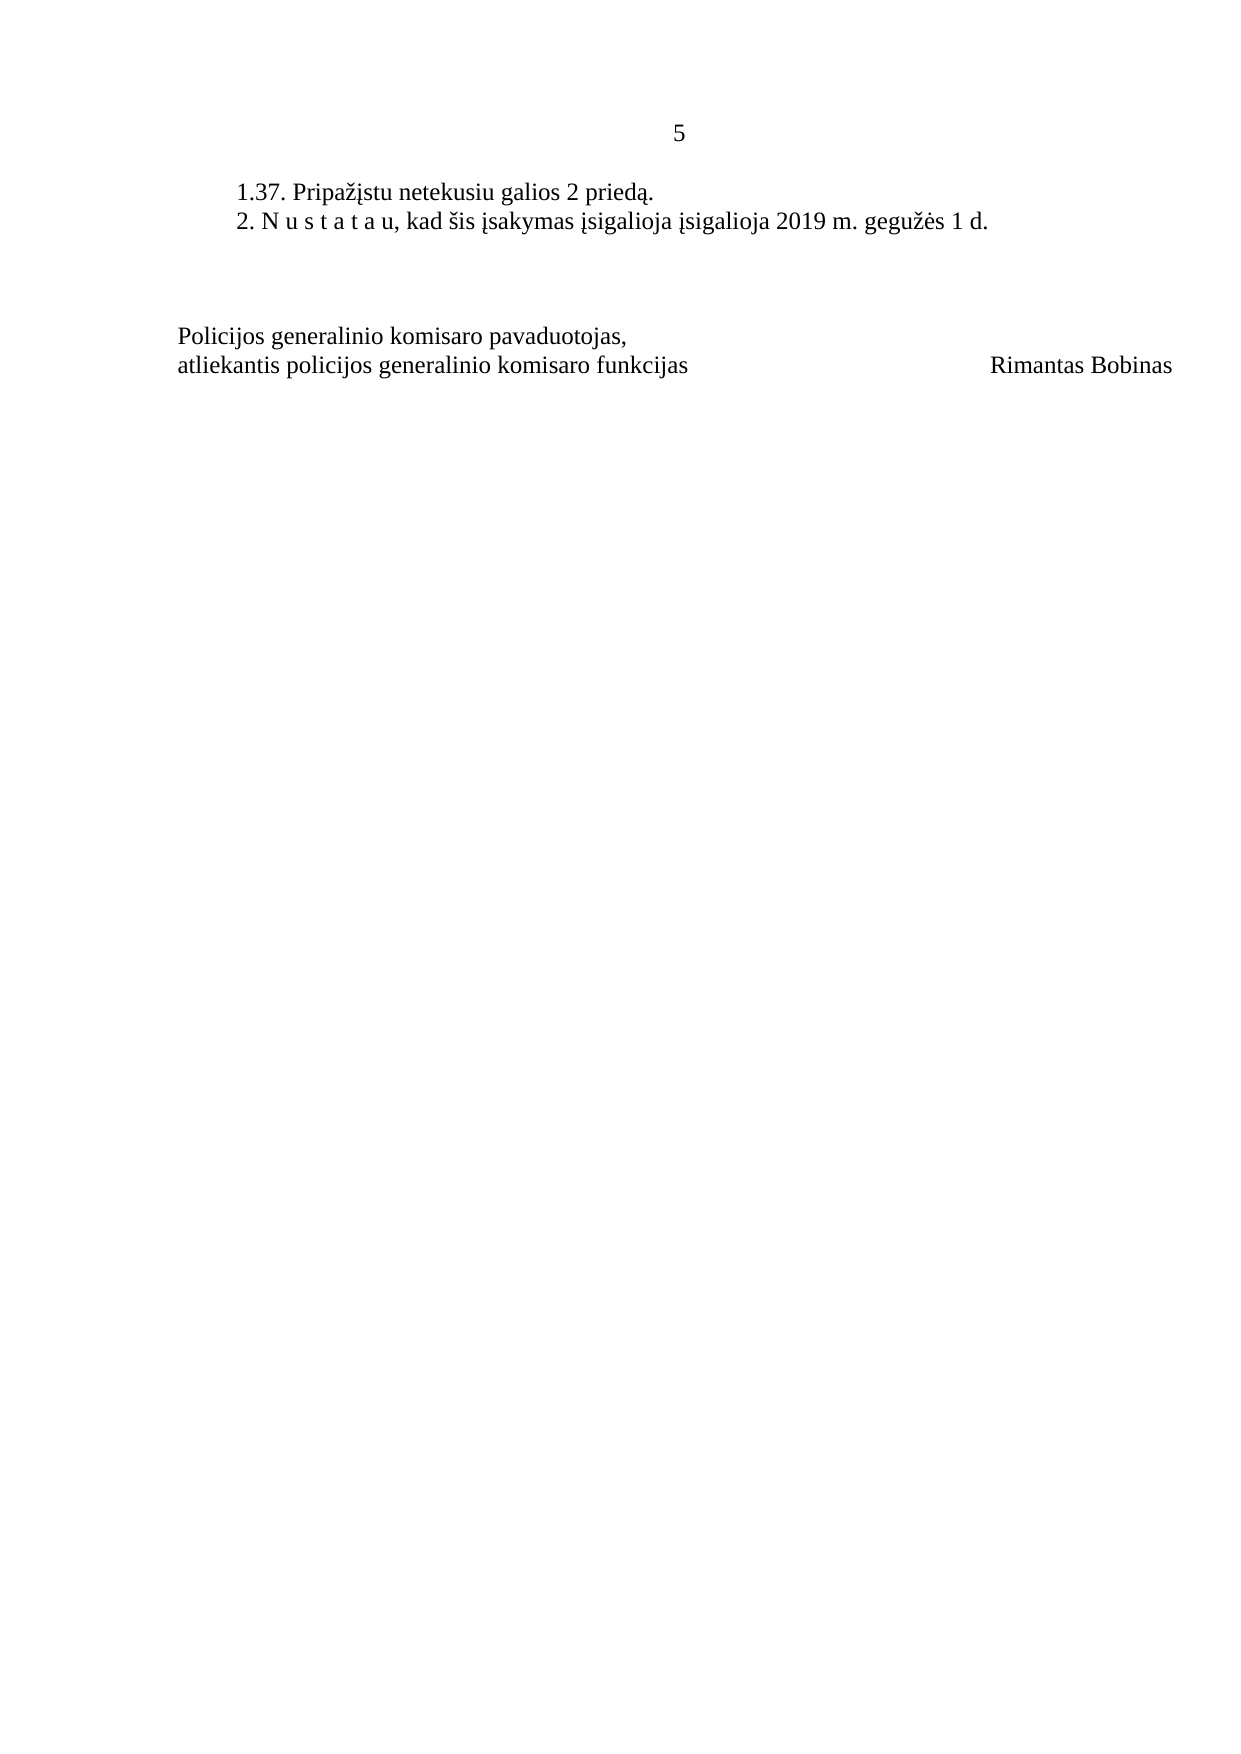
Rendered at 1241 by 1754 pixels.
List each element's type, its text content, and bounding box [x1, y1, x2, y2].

text atliekantis policijos generalinio komisaro funkcijas Rimantas Bobinas [177, 350, 1181, 378]
text Policijos generalinio komisaro pavaduotojas, [177, 321, 1181, 350]
text 1.37. Pripažįstu netekusiu galios 2 priedą. [177, 177, 1181, 206]
text 2. N u s t a t a u, kad šis įsakymas įsigalioja įsigalioja 2019 m. gegužės 1 d. [177, 206, 1181, 235]
